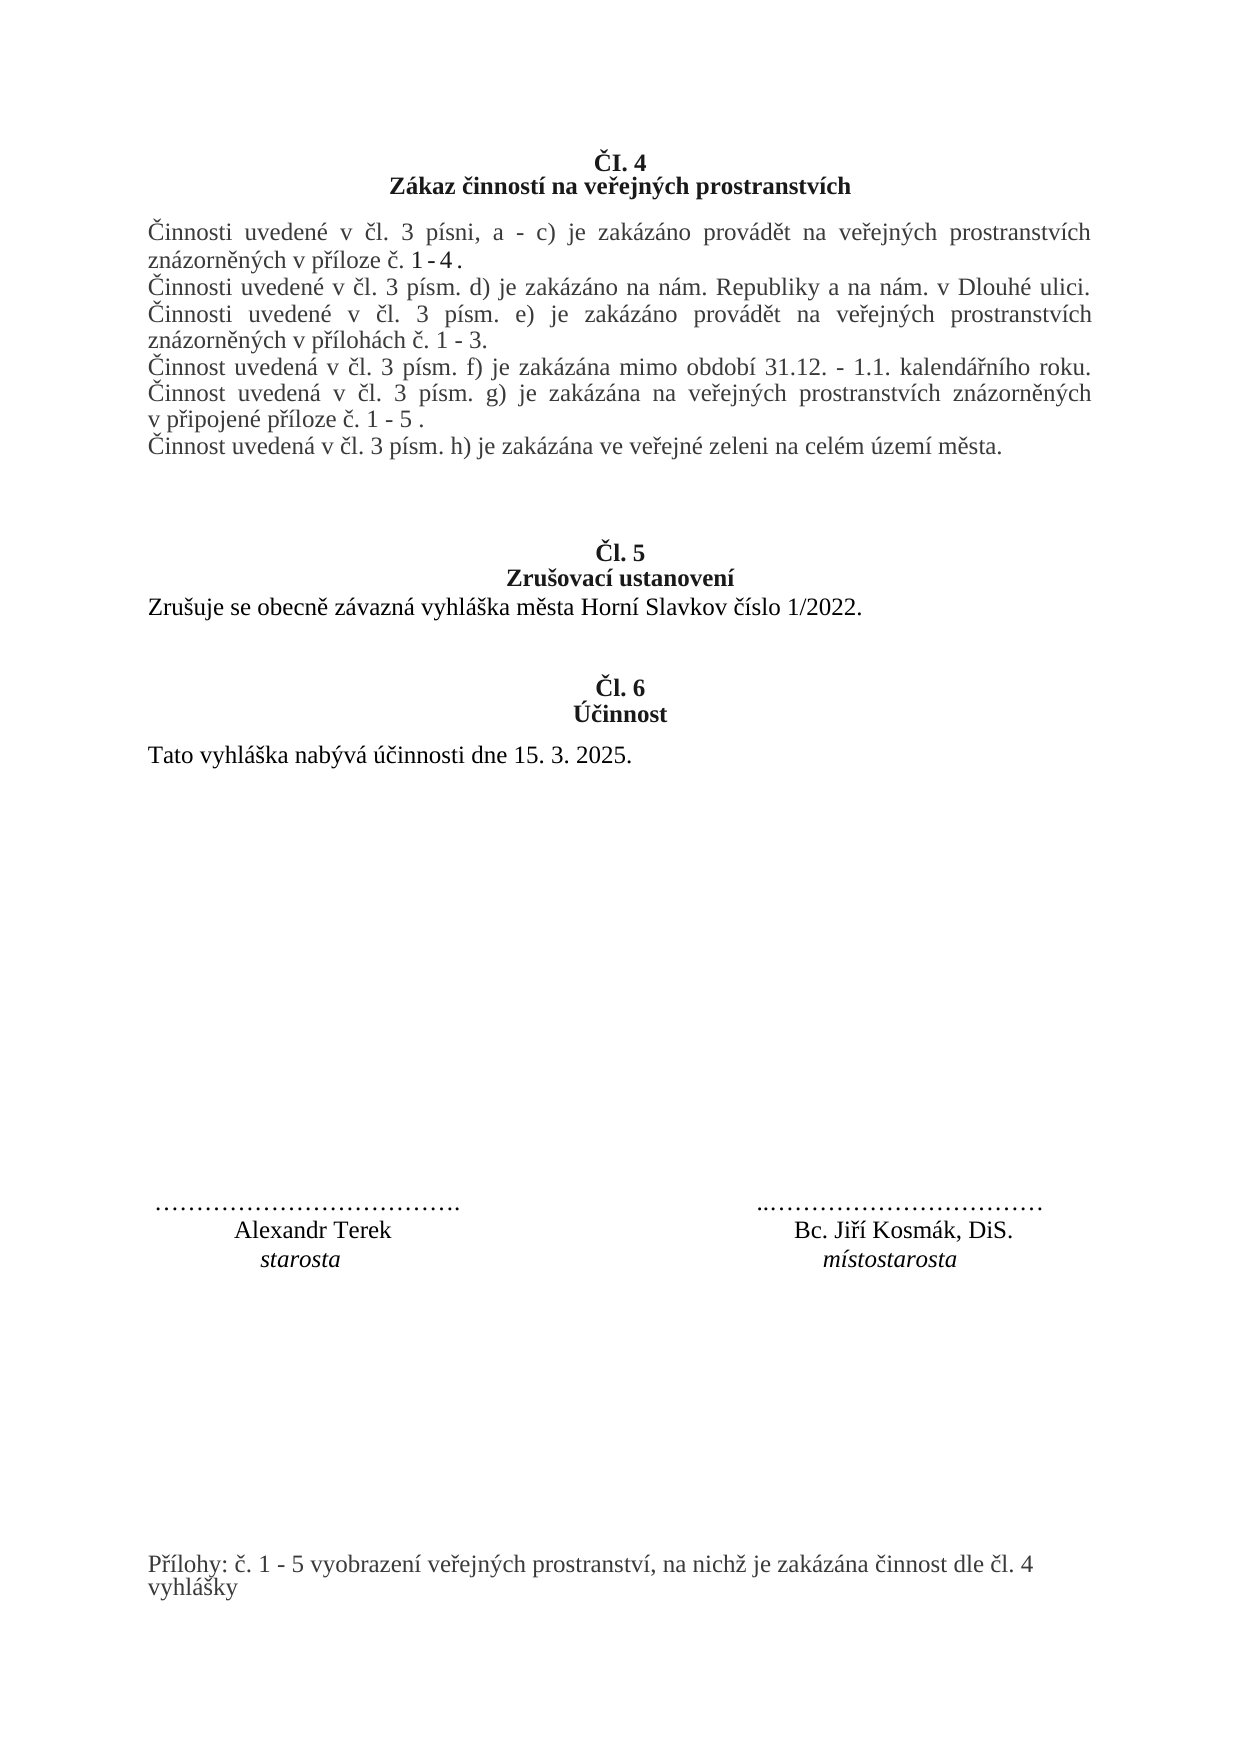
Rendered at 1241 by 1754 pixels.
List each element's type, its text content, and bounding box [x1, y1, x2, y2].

subtitle Zrušovací ustanovení [148, 566, 1093, 592]
text starosta místostarosta [154, 1244, 1093, 1273]
text Tato vyhláška nabývá účinnosti dne 15. 3. 2025. [148, 740, 1093, 768]
text Přílohy: č. 1 - 5 vyobrazení veřejných prostranství, na nichž je zakázána činnost dle čl. 4 vyhlášky [148, 1554, 1093, 1599]
subtitle ČI. 4 [148, 148, 1093, 176]
text Činnosti uvedené v čl. 3 písm. d) je zakázáno na nám. Republiky a na nám. v Dlouhé ulici. Činnosti uvedené v čl. 3 písm. e) je zakázáno provádět na veřejných prostranstvích znázorněných v přílohách č. 1 - 3. [148, 274, 1093, 354]
text Činnost uvedená v čl. 3 písm. h) je zakázána ve veřejné zeleni na celém území města. [148, 433, 1093, 459]
text Činnost uvedená v čl. 3 písm. f) je zakázána mimo období 31.12. - 1.1. kalendářního roku. Činnost uvedená v čl. 3 písm. g) je zakázána na veřejných prostranstvích znázorněných v připojené příloze č. 1 - 5 . [148, 354, 1093, 433]
text Činnosti uvedené v čl. 3 písni, a - c) je zakázáno provádět na veřejných prostranstvích znázorněných v příloze č. 1-4. [148, 218, 1093, 274]
subtitle Zákaz činností na veřejných prostranstvích [148, 176, 1093, 199]
text Zrušuje se obecně závazná vyhláška města Horní Slavkov číslo 1/2022. [148, 592, 1093, 621]
subtitle Účinnost [148, 702, 1093, 727]
text ………………………………. ..…………………………… [154, 1187, 1093, 1216]
text Alexandr Terek Bc. Jiří Kosmák, DiS. [154, 1216, 1093, 1244]
text Čl. 5 [148, 538, 1093, 566]
text Čl. 6 [148, 673, 1093, 702]
